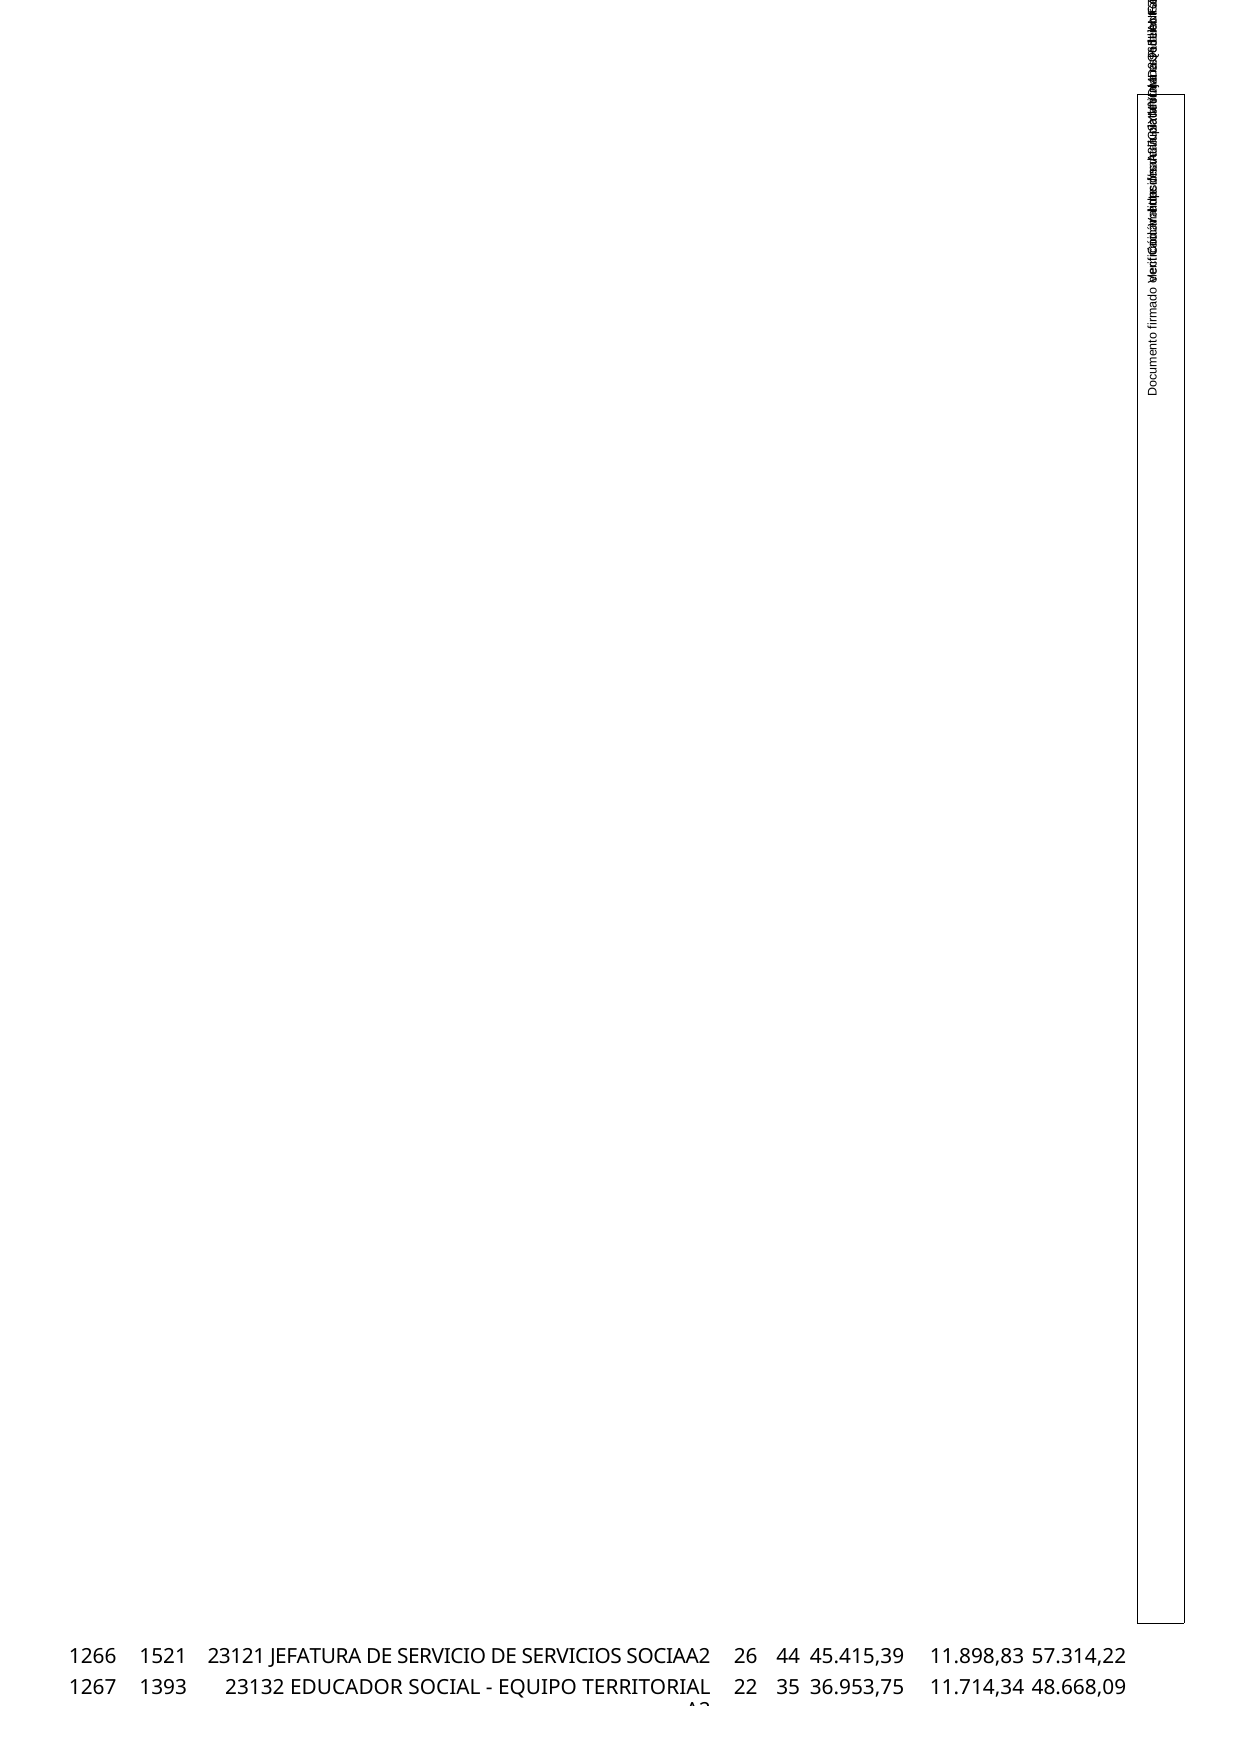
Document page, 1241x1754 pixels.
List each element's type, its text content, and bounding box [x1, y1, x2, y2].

table_header 23121 JEFATURA DE SERVICIO DE SERVICIOS SOCIAA2 [196, 1623, 722, 1672]
table_header 1266 [55, 1623, 130, 1672]
table_cell 36.953,75 [807, 1672, 917, 1703]
table_header 45.415,39 [807, 1623, 917, 1672]
table_cell 22 [723, 1672, 768, 1703]
table_header 57.314,22 [1029, 1623, 1137, 1672]
table_cell 11.714,34 [917, 1672, 1029, 1703]
table_header 1521 [130, 1623, 196, 1672]
table_header 44 [769, 1623, 807, 1672]
table_cell 35 [769, 1672, 807, 1703]
table_cell 23132 EDUCADOR SOCIAL - EQUIPO TERRITORIAL A2 [196, 1672, 722, 1703]
table_cell 1393 [130, 1672, 196, 1703]
table_cell 48.668,09 [1029, 1672, 1137, 1703]
table_header 11.898,83 [917, 1623, 1029, 1672]
table_header 26 [723, 1623, 768, 1672]
table_cell 1267 [55, 1672, 130, 1703]
